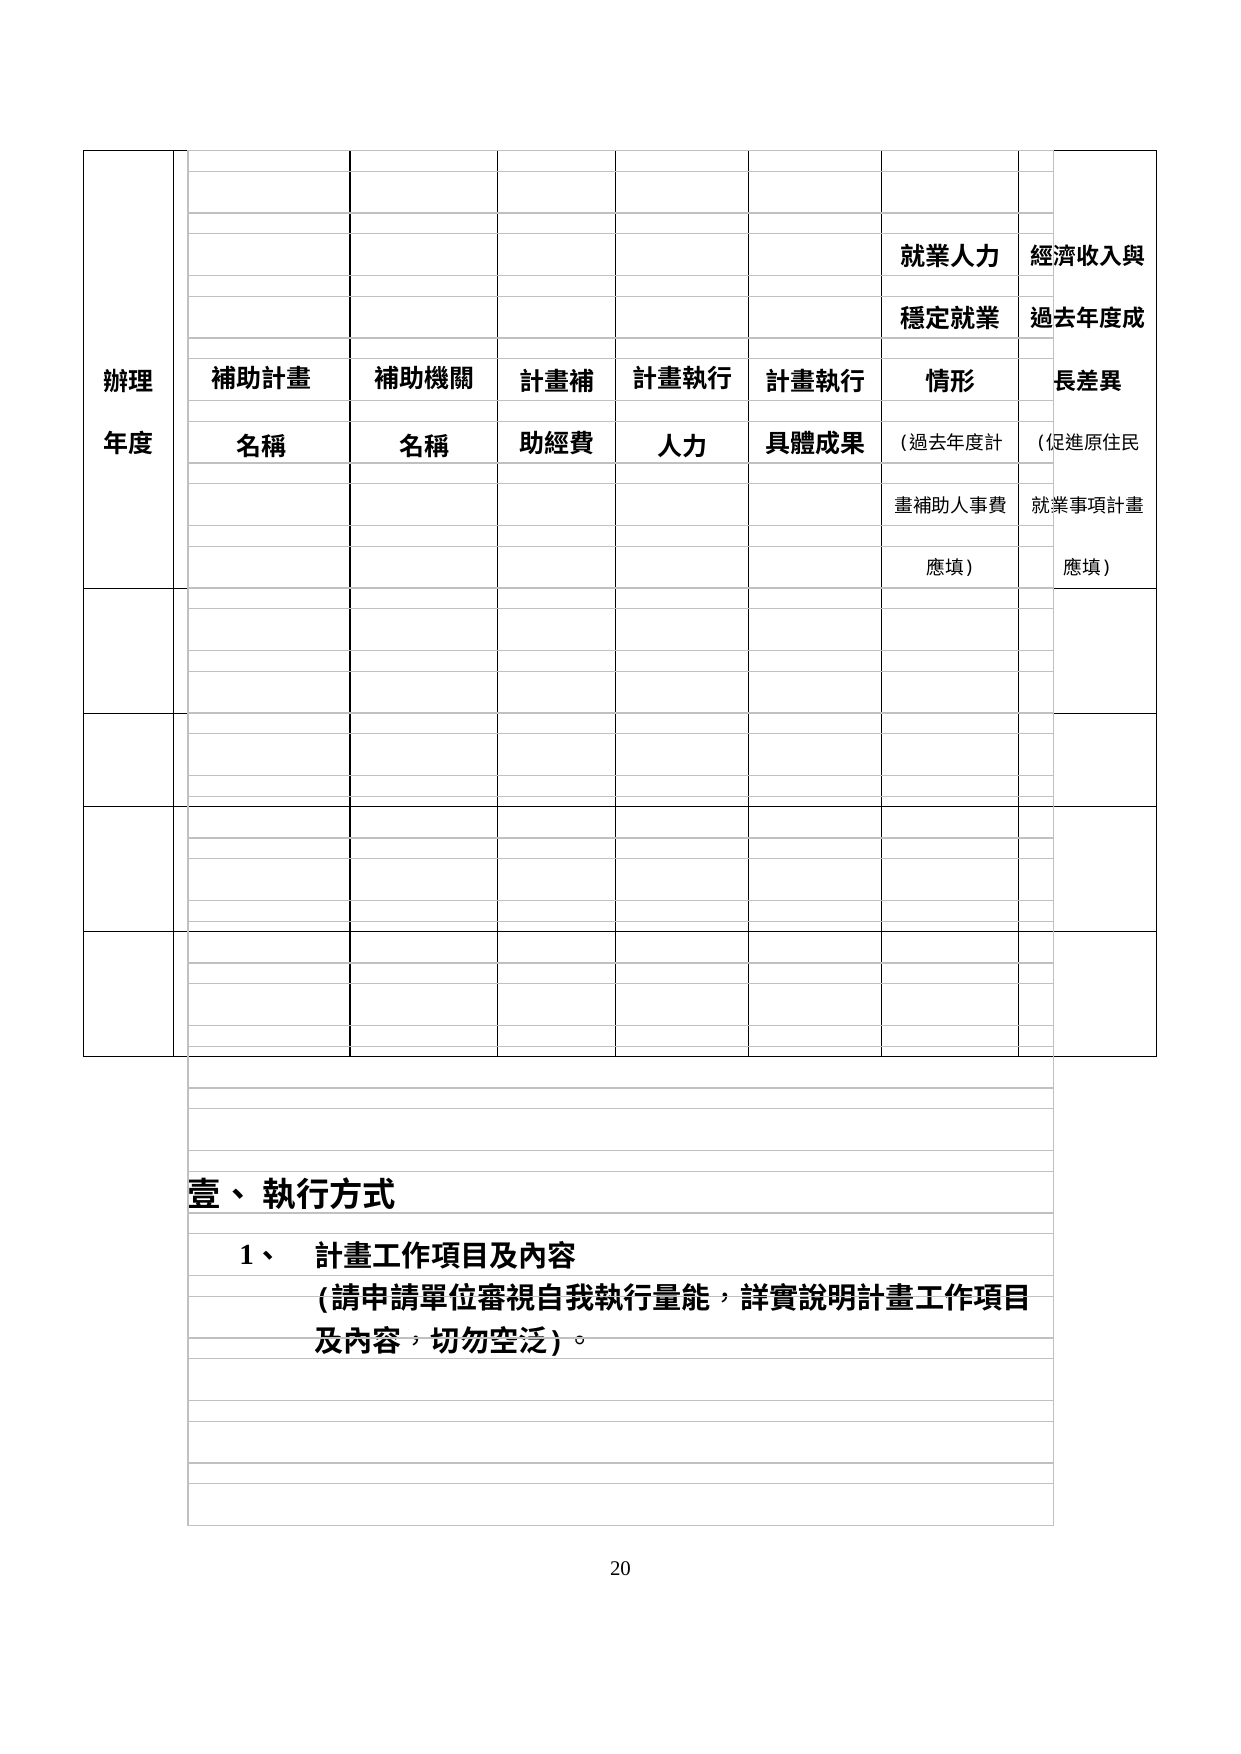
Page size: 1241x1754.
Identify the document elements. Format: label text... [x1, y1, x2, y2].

table_cell [1019, 672, 1053, 712]
table_cell [189, 901, 349, 921]
table_header 經濟收入與過去年度成長差異 (促進原住民就業事項計畫應填) [1019, 297, 1053, 337]
table_cell [882, 901, 1018, 921]
table_cell [189, 932, 349, 962]
table_header [882, 339, 1018, 358]
table_cell [616, 839, 748, 858]
table_header 經濟收入與過去年度成長差異 (促進原住民就業事項計畫應填) [1019, 359, 1053, 400]
table_cell [616, 797, 748, 806]
table_header [351, 276, 497, 296]
table_cell [189, 734, 349, 775]
table_header [498, 464, 615, 483]
table_header 經濟收入與過去年度成長差異 (促進原住民就業事項計畫應填) [1019, 401, 1053, 421]
table_cell [749, 901, 881, 921]
table_cell [351, 984, 497, 1025]
table_header [749, 214, 881, 233]
table_cell [882, 839, 1018, 858]
table_cell [498, 807, 615, 837]
list [239, 1214, 1053, 1233]
table_header [498, 401, 615, 421]
table_header [189, 526, 349, 546]
table_cell [498, 839, 615, 858]
table_cell [1019, 859, 1053, 900]
table_cell [498, 901, 615, 921]
table_cell [749, 859, 881, 900]
table_header [498, 526, 615, 546]
table_cell [351, 807, 497, 837]
table_header 經濟收入與過去年度成長差異 (促進原住民就業事項計畫應填) [1019, 339, 1053, 358]
table_cell [351, 589, 497, 608]
table_cell [1019, 807, 1053, 837]
table_cell [749, 734, 881, 775]
table_cell [882, 589, 1018, 608]
table_cell [1019, 1026, 1053, 1046]
table_header [749, 339, 881, 358]
table_cell [1019, 714, 1053, 733]
table_header 應填) [882, 547, 1018, 587]
table_header 具體成果 [749, 422, 881, 462]
table_cell [1019, 964, 1053, 983]
table_cell [1019, 797, 1053, 806]
table_cell [351, 922, 497, 931]
table_header [189, 339, 349, 358]
table_cell [351, 609, 497, 650]
table_header [351, 401, 497, 421]
table_header [189, 151, 349, 171]
table_header [351, 526, 497, 546]
table_cell [174, 807, 187, 931]
table_header 經濟收入與過去年度成長差異 (促進原住民就業事項計畫應填) [1019, 484, 1053, 525]
table_cell [616, 901, 748, 921]
table_header [616, 234, 748, 275]
table_header 計畫執行 [749, 359, 881, 400]
table_header [749, 484, 881, 525]
table_cell [749, 1047, 881, 1056]
table_cell [616, 807, 748, 837]
table_cell [351, 672, 497, 712]
table_cell [174, 589, 187, 713]
text (請申請單位審視自我執行量能，詳實說明計畫工作項目及內容，切勿空泛)。 [314, 1276, 1053, 1296]
table_cell [882, 922, 1018, 931]
table_header [882, 401, 1018, 421]
table_header [616, 276, 748, 296]
table_cell [616, 734, 748, 775]
table_header [351, 547, 497, 587]
table_cell [189, 839, 349, 858]
table_cell [351, 1047, 497, 1056]
table_cell [749, 932, 881, 962]
table_cell [351, 1026, 497, 1046]
table_header [882, 464, 1018, 483]
table_cell [882, 807, 1018, 837]
table_cell [84, 589, 173, 713]
table_cell [749, 1026, 881, 1046]
table_cell [498, 922, 615, 931]
table_header 穩定就業 [882, 297, 1018, 337]
table_header [498, 234, 615, 275]
table_header [882, 276, 1018, 296]
table_header [498, 547, 615, 587]
table_cell [498, 859, 615, 900]
table_cell [498, 672, 615, 712]
table_cell [189, 964, 349, 983]
table_header [616, 484, 748, 525]
table_cell [189, 807, 349, 837]
table_header 經濟收入與過去年度成長差異 (促進原住民就業事項計畫應填) [1019, 547, 1053, 587]
table_cell [498, 1026, 615, 1046]
table_header [882, 151, 1018, 171]
table_cell [351, 651, 497, 671]
table_cell [351, 797, 497, 806]
list [189, 1151, 1053, 1171]
table_header [351, 214, 497, 233]
table_cell [882, 1026, 1018, 1046]
table_cell [882, 932, 1018, 962]
table_cell [189, 797, 349, 806]
table_header 經濟收入與過去年度成長差異 (促進原住民就業事項計畫應填) [1019, 276, 1053, 296]
table_header [616, 151, 748, 171]
table_cell [189, 1026, 349, 1046]
table_cell [351, 859, 497, 900]
table_header [749, 401, 881, 421]
table_cell [616, 859, 748, 900]
table_header [749, 547, 881, 587]
table_header [616, 526, 748, 546]
table_cell [1019, 922, 1053, 931]
table_cell [498, 1047, 615, 1056]
table_header 畫補助人事費 [882, 484, 1018, 525]
table_cell [174, 932, 187, 1056]
table_header [616, 401, 748, 421]
table_cell [498, 776, 615, 796]
table_cell [1054, 589, 1156, 713]
table_cell [498, 984, 615, 1025]
table_cell [1019, 901, 1053, 921]
table_header [882, 526, 1018, 546]
table_header [498, 214, 615, 233]
table_cell [351, 776, 497, 796]
table_cell [1019, 984, 1053, 1025]
table_cell [882, 797, 1018, 806]
table_cell [882, 651, 1018, 671]
table_cell [498, 714, 615, 733]
table_header [498, 297, 615, 337]
table_cell [616, 672, 748, 712]
table_cell [189, 651, 349, 671]
table_header 計畫補 [498, 359, 615, 400]
table_header 名稱 [189, 422, 349, 462]
table_cell [749, 839, 881, 858]
table_cell [616, 714, 748, 733]
table_header [498, 276, 615, 296]
table_cell [1054, 714, 1156, 806]
table_cell [749, 714, 881, 733]
table_cell [189, 1047, 349, 1056]
table_cell [498, 609, 615, 650]
table_cell [882, 776, 1018, 796]
table_cell [189, 589, 349, 608]
table_cell [189, 714, 349, 733]
table_cell [351, 964, 497, 983]
table_header [189, 464, 349, 483]
table_cell [1054, 807, 1156, 931]
table_header [351, 484, 497, 525]
table_cell [882, 734, 1018, 775]
table_header [189, 297, 349, 337]
table_cell [84, 807, 173, 931]
table_header 經濟收入與過去年度成長差異 (促進原住民就業事項計畫應填) [1019, 526, 1053, 546]
table_cell [882, 714, 1018, 733]
table_header [749, 151, 881, 171]
table_header [498, 339, 615, 358]
table_cell [498, 651, 615, 671]
table_header [616, 214, 748, 233]
table_cell [616, 589, 748, 608]
table_header [189, 214, 349, 233]
table_cell [882, 609, 1018, 650]
text (請申請單位審視自我執行量能，詳實說明計畫工作項目及內容，切勿空泛)。 [314, 1297, 1053, 1337]
table_cell [616, 932, 748, 962]
table_cell [498, 797, 615, 806]
table_header [749, 234, 881, 275]
table_cell [616, 984, 748, 1025]
table_header (過去年度計 [882, 422, 1018, 462]
table_cell [749, 922, 881, 931]
table_cell [749, 651, 881, 671]
table_header 情形 [882, 359, 1018, 400]
table_header [882, 214, 1018, 233]
table_header [749, 526, 881, 546]
table_header 人力 [616, 422, 748, 462]
table_cell [351, 839, 497, 858]
table_cell [351, 734, 497, 775]
table_cell [749, 589, 881, 608]
table_cell [1019, 589, 1053, 608]
table_header [749, 297, 881, 337]
table_header [882, 172, 1018, 212]
table_header [498, 484, 615, 525]
table_header [189, 401, 349, 421]
table_header [189, 484, 349, 525]
table_header [351, 297, 497, 337]
table_cell [1019, 651, 1053, 671]
table_cell [749, 776, 881, 796]
table_header [749, 172, 881, 212]
table_header 經濟收入與過去年度成長差異 (促進原住民就業事項計畫應填) [1019, 151, 1053, 171]
table_cell [616, 609, 748, 650]
table_cell [84, 714, 173, 806]
table_cell [749, 672, 881, 712]
table_cell [1019, 1047, 1053, 1056]
table_cell [616, 1047, 748, 1056]
table_cell [1019, 839, 1053, 858]
table_header 助經費 [498, 422, 615, 462]
table_cell [749, 609, 881, 650]
table_header [351, 339, 497, 358]
table_header 經濟收入與過去年度成長差異 (促進原住民就業事項計畫應填) [1019, 422, 1053, 462]
table_cell [749, 984, 881, 1025]
table_header [616, 297, 748, 337]
table_header 補助機關 [351, 359, 497, 400]
table_header [616, 547, 748, 587]
table_header [174, 151, 187, 587]
table_cell [1019, 932, 1053, 962]
table_cell [1054, 932, 1156, 1056]
table_cell [174, 714, 187, 806]
table_cell [351, 932, 497, 962]
table_cell [1019, 776, 1053, 796]
table_header 經濟收入與過去年度成長差異 (促進原住民就業事項計畫應填) [1019, 464, 1053, 483]
table_cell [616, 922, 748, 931]
table_cell [882, 1047, 1018, 1056]
table_header 經濟收入與過去年度成長差異 (促進原住民就業事項計畫應填) [1019, 234, 1053, 275]
table_cell [189, 922, 349, 931]
table_cell [189, 776, 349, 796]
table_cell [616, 776, 748, 796]
table_header 經濟收入與過去年度成長差異 (促進原住民就業事項計畫應填) [1019, 172, 1053, 212]
table_cell [351, 714, 497, 733]
table_cell [882, 984, 1018, 1025]
table_header [749, 276, 881, 296]
table_header 辦理年度 [84, 151, 173, 587]
table_cell [882, 672, 1018, 712]
table_header [351, 172, 497, 212]
table_cell [498, 964, 615, 983]
text (請申請單位審視自我執行量能，詳實說明計畫工作項目及內容，切勿空泛)。 [314, 1339, 1053, 1358]
table_cell [189, 672, 349, 712]
list 執行方式 [189, 1172, 1053, 1212]
table_cell [616, 1026, 748, 1046]
table_header 就業人力 [882, 234, 1018, 275]
table_cell [189, 609, 349, 650]
table_header [498, 151, 615, 171]
table_header [351, 234, 497, 275]
table_cell [498, 932, 615, 962]
table_header 經濟收入與過去年度成長差異 (促進原住民就業事項計畫應填) [1054, 151, 1156, 587]
table_header [498, 172, 615, 212]
table_header [351, 464, 497, 483]
table_cell [616, 964, 748, 983]
table_header 補助計畫 [189, 359, 349, 400]
table_cell [189, 984, 349, 1025]
table_cell [351, 901, 497, 921]
table_cell [189, 859, 349, 900]
list 計畫工作項目及內容 [239, 1234, 1053, 1275]
table_header [616, 464, 748, 483]
table_cell [882, 859, 1018, 900]
table_cell [498, 734, 615, 775]
table_header [189, 172, 349, 212]
table_header [189, 276, 349, 296]
table_header [616, 172, 748, 212]
table_header 經濟收入與過去年度成長差異 (促進原住民就業事項計畫應填) [1019, 214, 1053, 233]
table_header [189, 234, 349, 275]
table_header 計畫執行 [616, 359, 748, 400]
table_cell [749, 797, 881, 806]
table_header [749, 464, 881, 483]
table_header 名稱 [351, 422, 497, 462]
table_cell [1019, 609, 1053, 650]
table_cell [498, 589, 615, 608]
table_cell [84, 932, 173, 1056]
table_cell [749, 964, 881, 983]
table_cell [1019, 734, 1053, 775]
table_header [351, 151, 497, 171]
table_header [616, 339, 748, 358]
table_cell [749, 807, 881, 837]
table_header [189, 547, 349, 587]
table_cell [616, 651, 748, 671]
table_cell [882, 964, 1018, 983]
